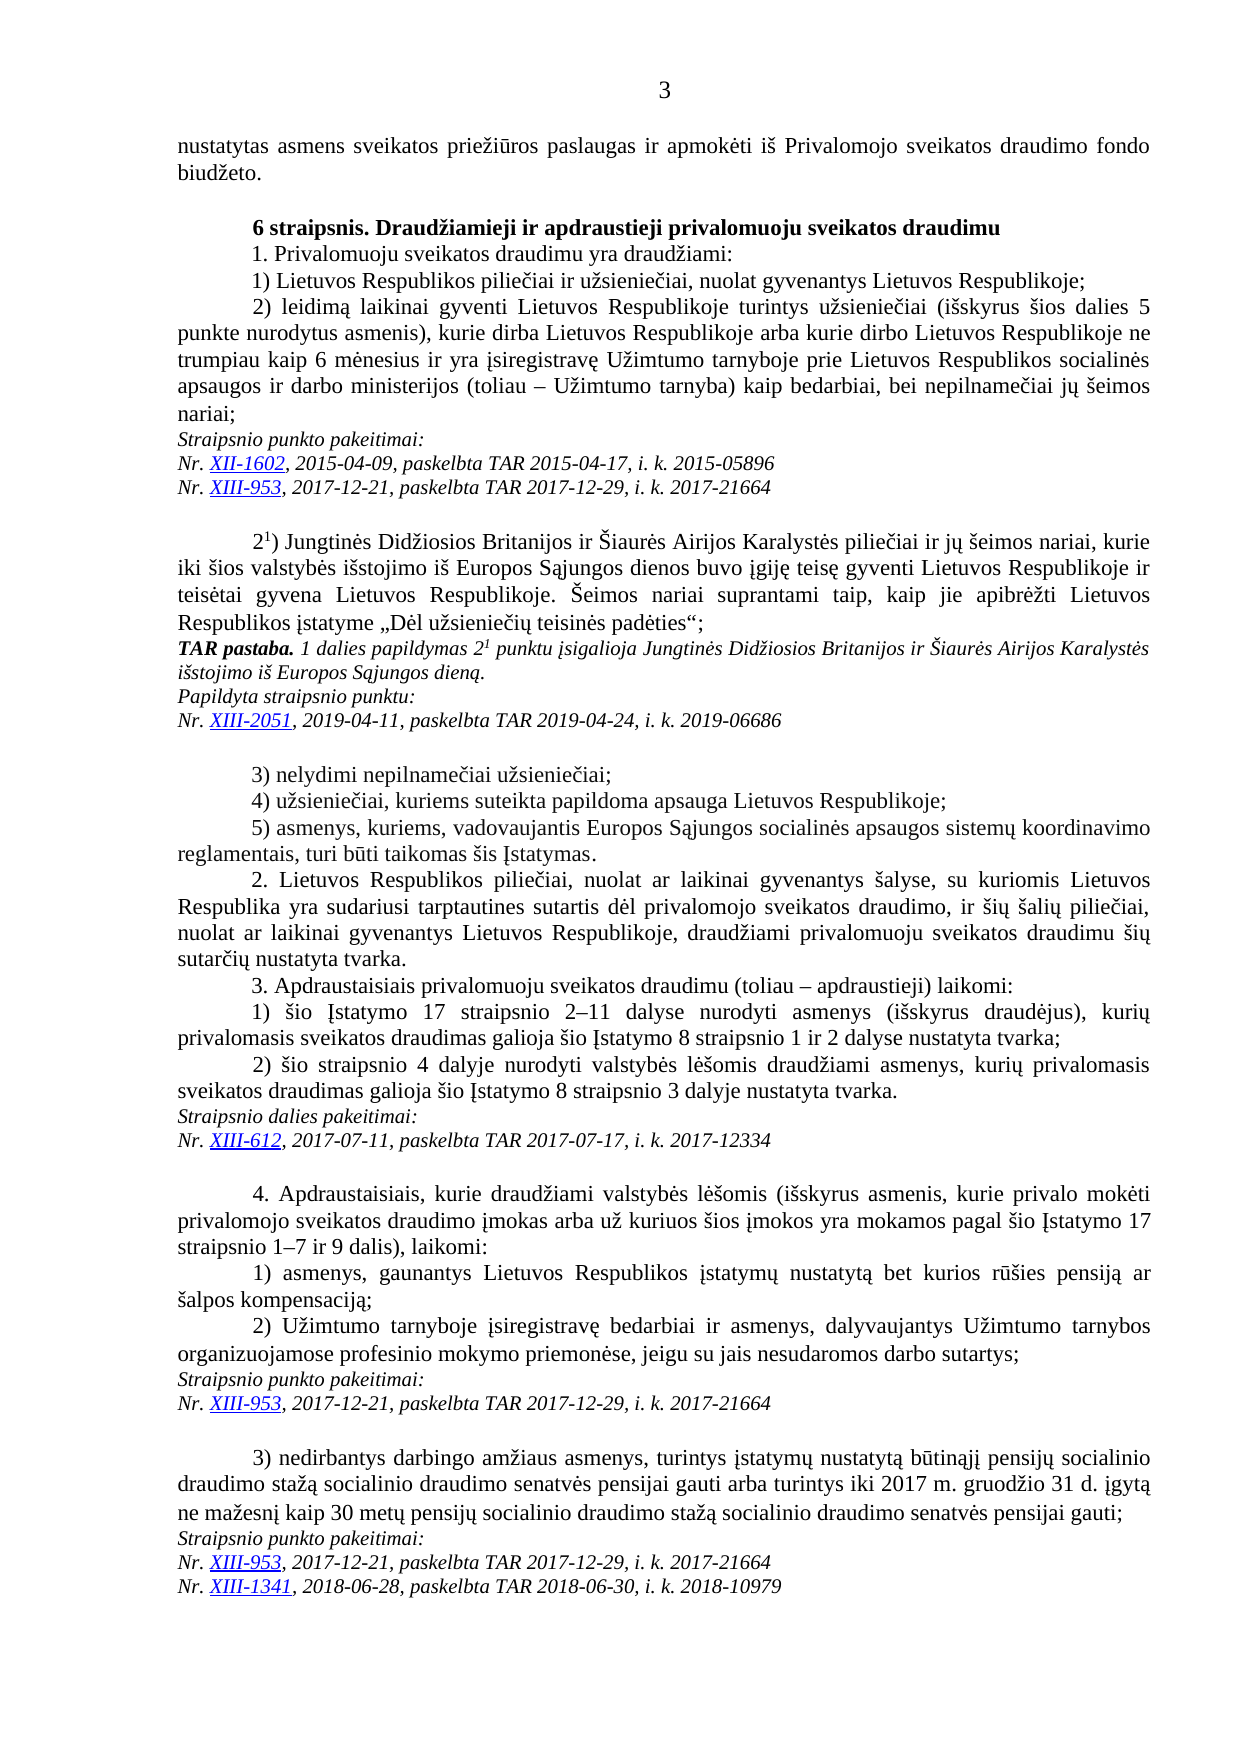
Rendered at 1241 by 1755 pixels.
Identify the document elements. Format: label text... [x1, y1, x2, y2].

text Nr. XIII-612, 2017-07-11, paskelbta TAR 2017-07-17, i. k. 2017-12334 [177, 1128, 1152, 1152]
text Straipsnio punkto pakeitimai: [177, 1526, 1152, 1550]
text 4. Apdraustaisiais, kurie draudžiami valstybės lėšomis (išskyrus asmenis, kurie privalo mokėti privalomojo sveikatos draudimo įmokas arba už kuriuos šios įmokos yra mokamos pagal šio Įstatymo 17 straipsnio 1–7 ir 9 dalis), laikomi: [177, 1180, 1152, 1259]
text Straipsnio dalies pakeitimai: [177, 1103, 1152, 1128]
text Straipsnio punkto pakeitimai: [177, 427, 1152, 451]
text Nr. XII-1602, 2015-04-09, paskelbta TAR 2015-04-17, i. k. 2015-05896 [177, 451, 1152, 475]
text 3. Apdraustaisiais privalomuoju sveikatos draudimu (toliau – apdraustieji) laikomi: [177, 972, 1152, 998]
text Nr. XIII-953, 2017-12-21, paskelbta TAR 2017-12-29, i. k. 2017-21664 [177, 475, 1152, 499]
text Papildyta straipsnio punktu: [177, 684, 1152, 708]
text Nr. XIII-1341, 2018-06-28, paskelbta TAR 2018-06-30, i. k. 2018-10979 [177, 1574, 1152, 1598]
text Nr. XIII-2051, 2019-04-11, paskelbta TAR 2019-04-24, i. k. 2019-06686 [177, 708, 1152, 732]
text Nr. XIII-953, 2017-12-21, paskelbta TAR 2017-12-29, i. k. 2017-21664 [177, 1550, 1152, 1574]
text 2) Užimtumo tarnyboje įsiregistravę bedarbiai ir asmenys, dalyvaujantys Užimtumo tarnybos organizuojamose profesinio mokymo priemonėse, jeigu su jais nesudaromos darbo sutartys; [177, 1312, 1152, 1367]
text 1. Privalomuoju sveikatos draudimu yra draudžiami: [177, 240, 1152, 267]
text 3) nedirbantys darbingo amžiaus asmenys, turintys įstatymų nustatytą būtinąjį pensijų socialinio draudimo stažą socialinio draudimo senatvės pensijai gauti arba turintys iki 2017 m. gruodžio 31 d. įgytą ne mažesnį kaip 30 metų pensijų socialinio draudimo stažą socialinio draudimo senatvės pensijai gauti; [177, 1444, 1152, 1526]
text TAR pastaba. 1 dalies papildymas 21 punktu įsigalioja Jungtinės Didžiosios Britanijos ir Šiaurės Airijos Karalystės išstojimo iš Europos Sąjungos dieną. [177, 636, 1152, 684]
text 1) Lietuvos Respublikos piliečiai ir užsieniečiai, nuolat gyvenantys Lietuvos Respublikoje; [177, 267, 1152, 293]
text 5) asmenys, kuriems, vadovaujantis Europos Sąjungos socialinės apsaugos sistemų koordinavimo reglamentais, turi būti taikomas šis Įstatymas. [177, 814, 1152, 866]
text nustatytas asmens sveikatos priežiūros paslaugas ir apmokėti iš Privalomojo sveikatos draudimo fondo biudžeto. [177, 132, 1152, 185]
text Nr. XIII-953, 2017-12-21, paskelbta TAR 2017-12-29, i. k. 2017-21664 [177, 1391, 1152, 1415]
text 1) asmenys, gaunantys Lietuvos Respublikos įstatymų nustatytą bet kurios rūšies pensiją ar šalpos kompensaciją; [177, 1259, 1152, 1312]
text 1) šio Įstatymo 17 straipsnio 2–11 dalyse nurodyti asmenys (išskyrus draudėjus), kurių privalomasis sveikatos draudimas galioja šio Įstatymo 8 straipsnio 1 ir 2 dalyse nustatyta tvarka; [177, 998, 1152, 1051]
text 2) leidimą laikinai gyventi Lietuvos Respublikoje turintys užsieniečiai (išskyrus šios dalies 5 punkte nurodytus asmenis), kurie dirba Lietuvos Respublikoje arba kurie dirbo Lietuvos Respublikoje ne trumpiau kaip 6 mėnesius ir yra įsiregistravę Užimtumo tarnyboje prie Lietuvos Respublikos socialinės apsaugos ir darbo ministerijos (toliau – Užimtumo tarnyba) kaip bedarbiai, bei nepilnamečiai jų šeimos nariai; [177, 293, 1152, 427]
text 21) Jungtinės Didžiosios Britanijos ir Šiaurės Airijos Karalystės piliečiai ir jų šeimos nariai, kurie iki šios valstybės išstojimo iš Europos Sąjungos dienos buvo įgiję teisę gyventi Lietuvos Respublikoje ir teisėtai gyvena Lietuvos Respublikoje. Šeimos nariai suprantami taip, kaip jie apibrėžti Lietuvos Respublikos įstatyme „Dėl užsieniečių teisinės padėties“; [177, 528, 1152, 636]
text 3) nelydimi nepilnamečiai užsieniečiai; [177, 761, 1152, 787]
text 2. Lietuvos Respublikos piliečiai, nuolat ar laikinai gyvenantys šalyse, su kuriomis Lietuvos Respublika yra sudariusi tarptautines sutartis dėl privalomojo sveikatos draudimo, ir šių šalių piliečiai, nuolat ar laikinai gyvenantys Lietuvos Respublikoje, draudžiami privalomuoju sveikatos draudimu šių sutarčių nustatyta tvarka. [177, 866, 1152, 972]
text 2) šio straipsnio 4 dalyje nurodyti valstybės lėšomis draudžiami asmenys, kurių privalomasis sveikatos draudimas galioja šio Įstatymo 8 straipsnio 3 dalyje nustatyta tvarka. [177, 1051, 1152, 1103]
text 6 straipsnis. Draudžiamieji ir apdraustieji privalomuoju sveikatos draudimu [177, 214, 1152, 240]
text 4) užsieniečiai, kuriems suteikta papildoma apsauga Lietuvos Respublikoje; [177, 787, 1152, 814]
text Straipsnio punkto pakeitimai: [177, 1367, 1152, 1391]
